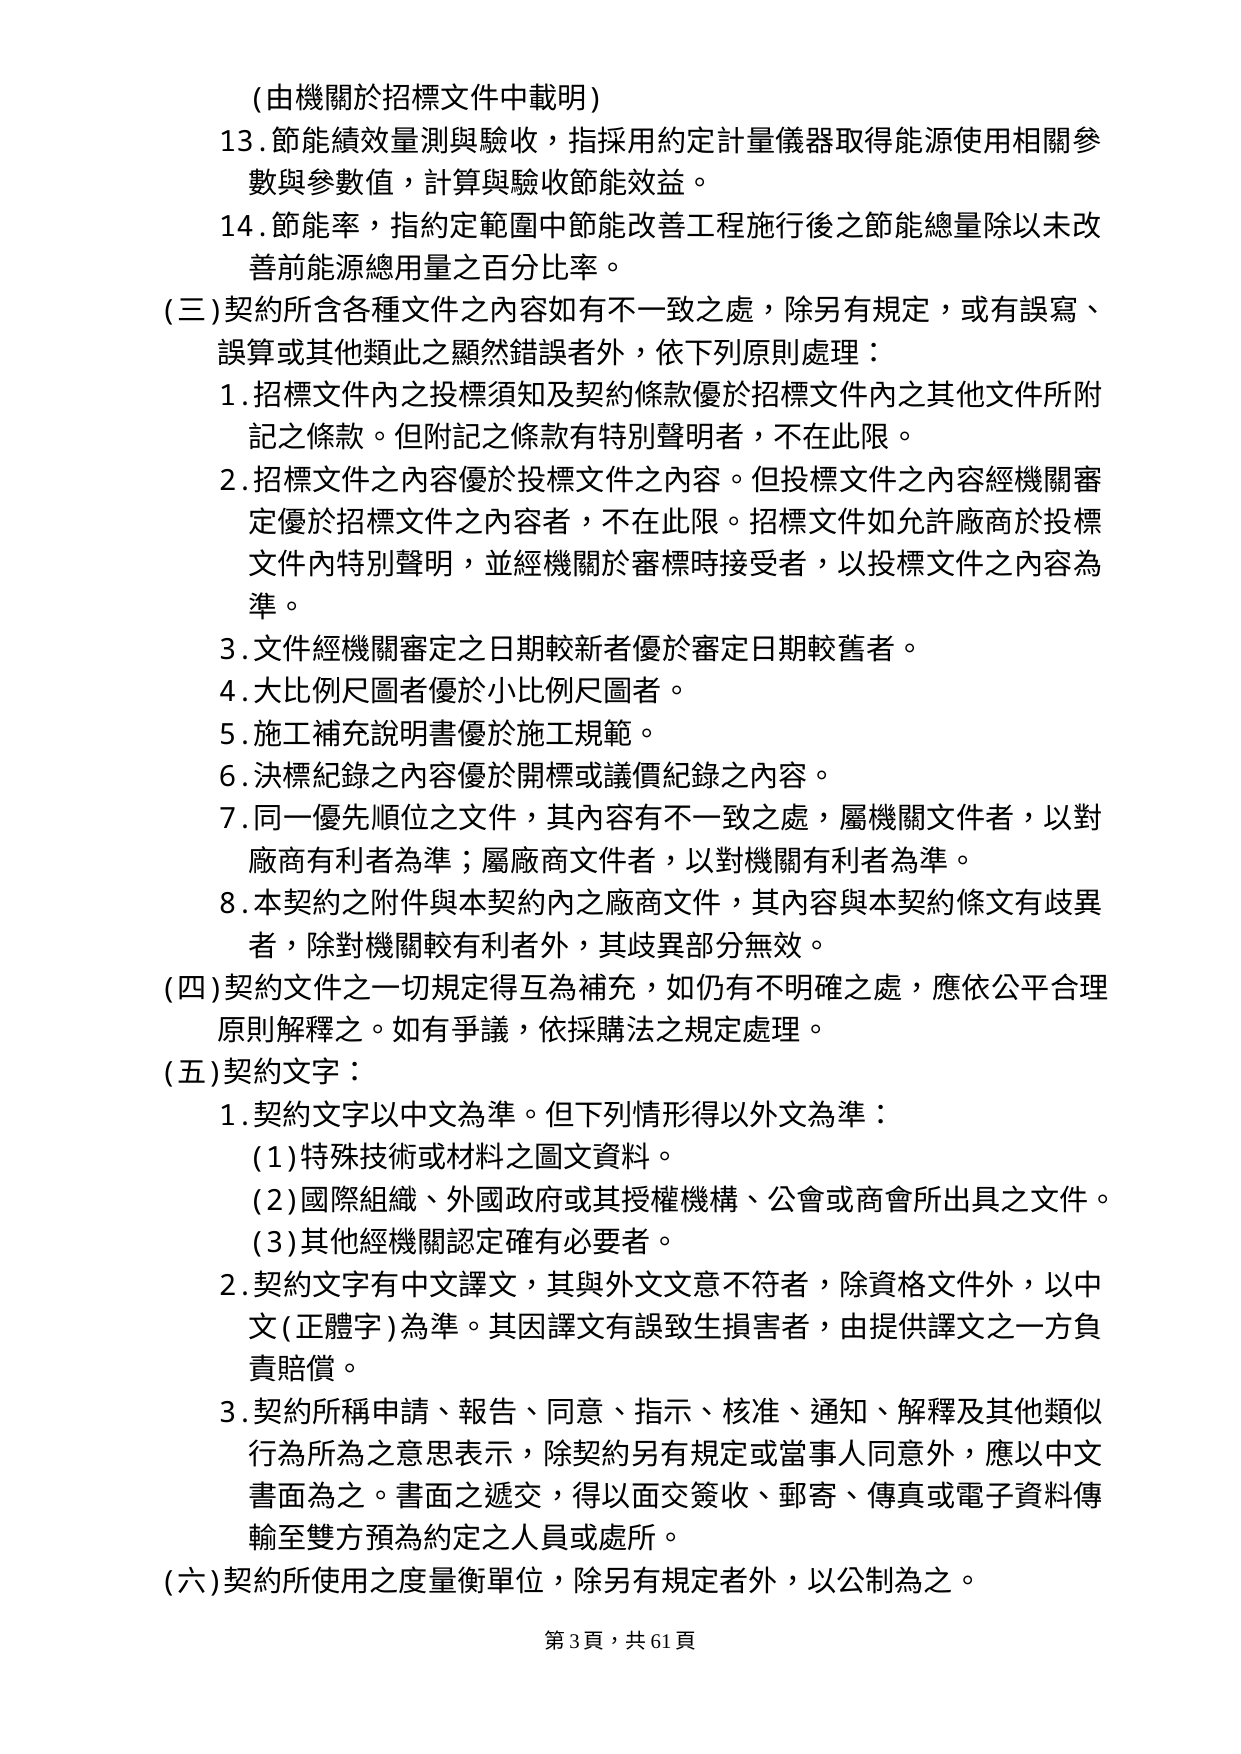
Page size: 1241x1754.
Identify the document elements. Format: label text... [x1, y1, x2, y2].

text 7.同一優先順位之文件，其內容有不一致之處，屬機關文件者，以對廠商有利者為準；屬廠商文件者，以對機關有利者為準。 [218, 795, 1104, 880]
text (1)特殊技術或材料之圖文資料。 [248, 1134, 1110, 1176]
text 6.決標紀錄之內容優於開標或議價紀錄之內容。 [218, 753, 1104, 795]
text (三)契約所含各種文件之內容如有不一致之處，除另有規定，或有誤寫、誤算或其他類此之顯然錯誤者外，依下列原則處理： [159, 287, 1110, 371]
text (3)其他經機關認定確有必要者。 [248, 1219, 1110, 1261]
text (五)契約文字： [159, 1049, 1110, 1091]
text (六)契約所使用之度量衡單位，除另有規定者外，以公制為之。 [159, 1557, 1110, 1600]
text 13.節能績效量測與驗收，指採用約定計量儀器取得能源使用相關參數與參數值，計算與驗收節能效益。 [218, 117, 1104, 202]
text 1.契約文字以中文為準。但下列情形得以外文為準： [218, 1091, 1104, 1134]
text 5.施工補充說明書優於施工規範。 [218, 710, 1104, 753]
text (四)契約文件之一切規定得互為補充，如仍有不明確之處，應依公平合理原則解釋之。如有爭議，依採購法之規定處理。 [159, 964, 1110, 1049]
text (由機關於招標文件中載明) [218, 75, 1104, 117]
text 2.招標文件之內容優於投標文件之內容。但投標文件之內容經機關審定優於招標文件之內容者，不在此限。招標文件如允許廠商於投標文件內特別聲明，並經機關於審標時接受者，以投標文件之內容為準。 [218, 456, 1104, 625]
text 1.招標文件內之投標須知及契約條款優於招標文件內之其他文件所附記之條款。但附記之條款有特別聲明者，不在此限。 [218, 371, 1104, 456]
text 3.文件經機關審定之日期較新者優於審定日期較舊者。 [218, 625, 1104, 668]
text 14.節能率，指約定範圍中節能改善工程施行後之節能總量除以未改善前能源總用量之百分比率。 [218, 202, 1104, 287]
text 2.契約文字有中文譯文，其與外文文意不符者，除資格文件外，以中文(正體字)為準。其因譯文有誤致生損害者，由提供譯文之一方負責賠償。 [218, 1261, 1104, 1388]
text 8.本契約之附件與本契約內之廠商文件，其內容與本契約條文有歧異者，除對機關較有利者外，其歧異部分無效。 [218, 880, 1104, 964]
text 3.契約所稱申請、報告、同意、指示、核准、通知、解釋及其他類似行為所為之意思表示，除契約另有規定或當事人同意外，應以中文書面為之。書面之遞交，得以面交簽收、郵寄、傳真或電子資料傳輸至雙方預為約定之人員或處所。 [218, 1388, 1104, 1557]
text (2)國際組織、外國政府或其授權機構、公會或商會所出具之文件。 [248, 1176, 1110, 1219]
text 4.大比例尺圖者優於小比例尺圖者。 [218, 668, 1104, 710]
